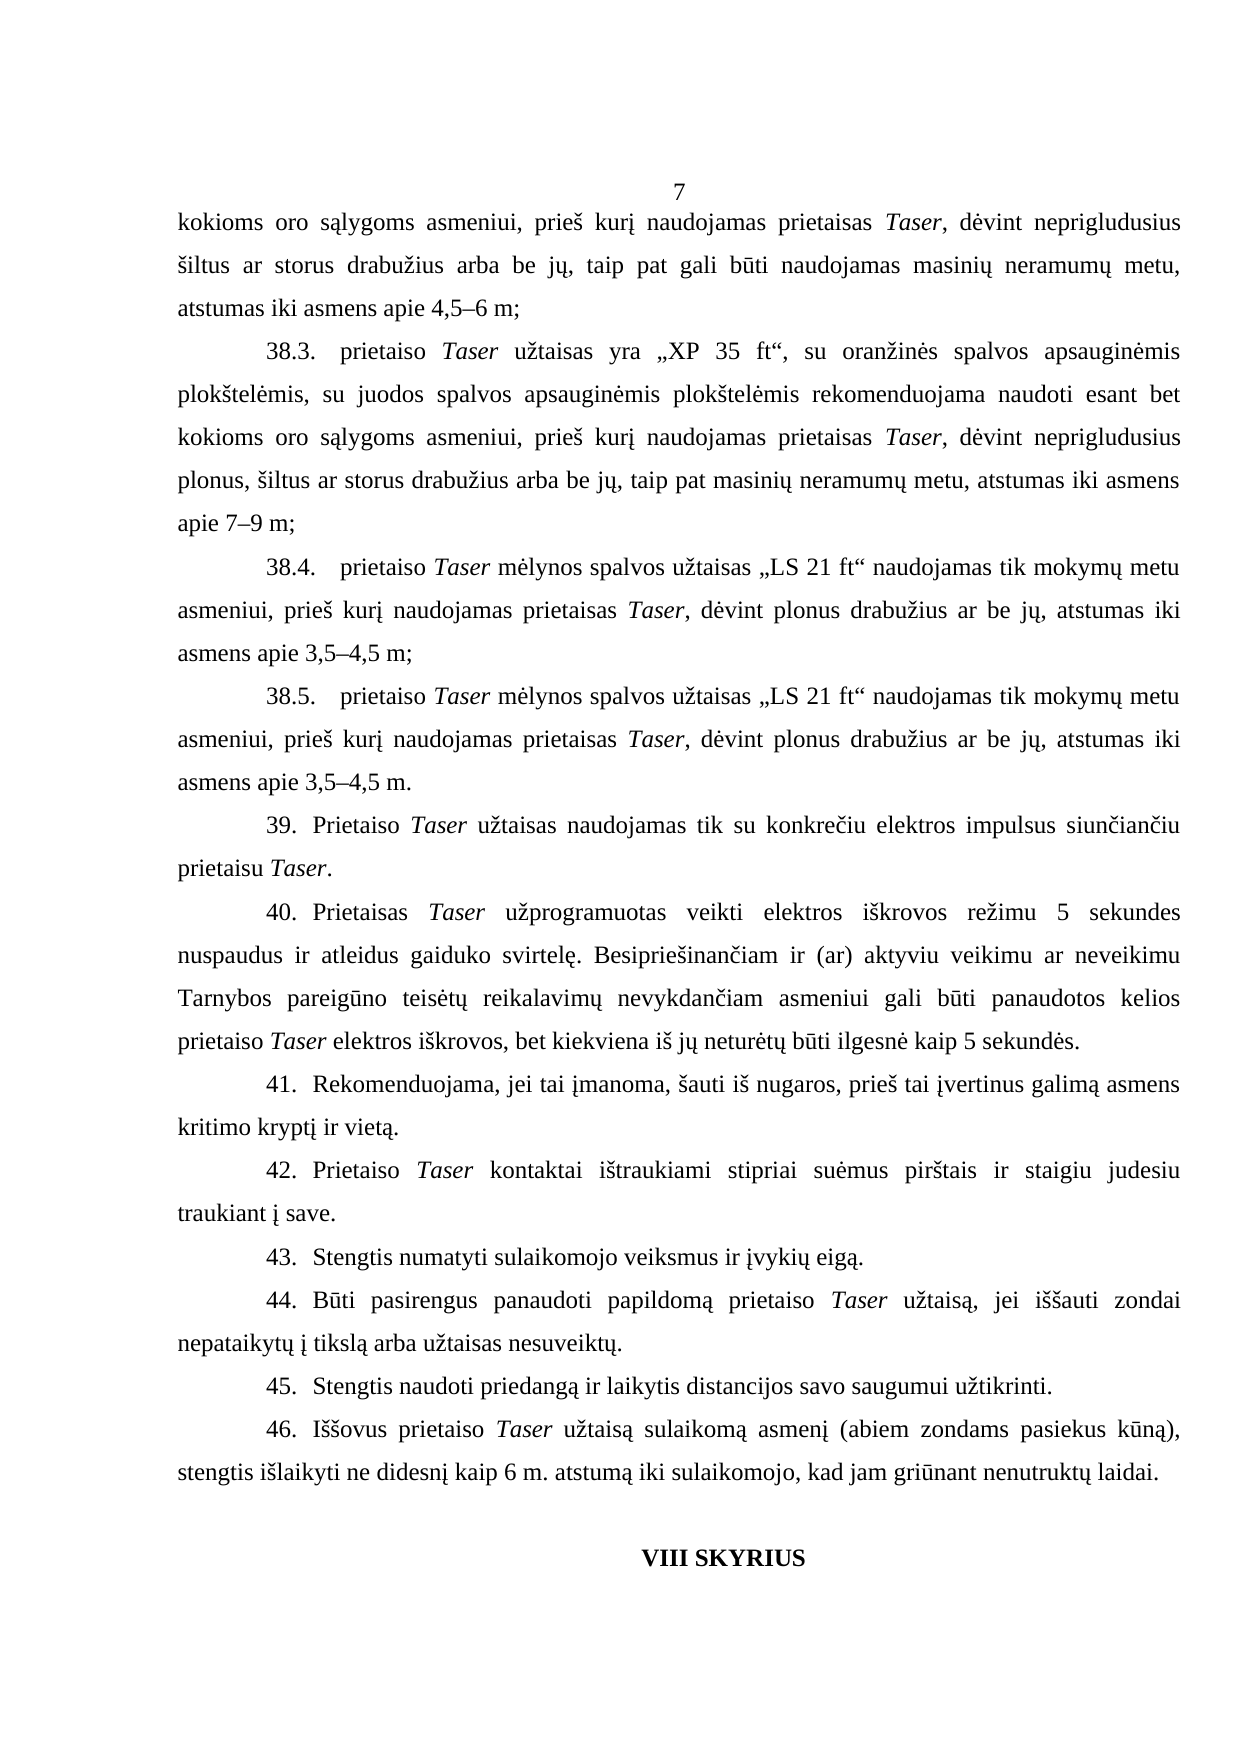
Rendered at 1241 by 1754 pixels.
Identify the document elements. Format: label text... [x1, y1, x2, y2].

text 38.3. prietaiso Taser užtaisas yra „XP 35 ft“, su oranžinės spalvos apsauginėmis plokštelėmis, su juodos spalvos apsauginėmis plokštelėmis rekomenduojama naudoti esant bet kokioms oro sąlygoms asmeniui, prieš kurį naudojamas prietaisas Taser, dėvint neprigludusius plonus, šiltus ar storus drabužius arba be jų, taip pat masinių neramumų metu, atstumas iki asmens apie 7–9 m; [177, 336, 1181, 537]
text 38.4. prietaiso Taser mėlynos spalvos užtaisas „LS 21 ft“ naudojamas tik mokymų metu asmeniui, prieš kurį naudojamas prietaisas Taser, dėvint plonus drabužius ar be jų, atstumas iki asmens apie 3,5–4,5 m; [177, 552, 1181, 667]
text 40. Prietaisas Taser užprogramuotas veikti elektros iškrovos režimu 5 sekundes nuspaudus ir atleidus gaiduko svirtelę. Besipriešinančiam ir (ar) aktyviu veikimu ar neveikimu Tarnybos pareigūno teisėtų reikalavimų nevykdančiam asmeniui gali būti panaudotos kelios prietaiso Taser elektros iškrovos, bet kiekviena iš jų neturėtų būti ilgesnė kaip 5 sekundės. [177, 897, 1181, 1055]
text 45. Stengtis naudoti priedangą ir laikytis distancijos savo saugumui užtikrinti. [177, 1371, 1181, 1400]
text 39. Prietaiso Taser užtaisas naudojamas tik su konkrečiu elektros impulsus siunčiančiu prietaisu Taser. [177, 810, 1181, 882]
text 44. Būti pasirengus panaudoti papildomą prietaiso Taser užtaisą, jei iššauti zondai nepataikytų į tikslą arba užtaisas nesuveiktų. [177, 1285, 1181, 1357]
text VIII SKYRIUS [177, 1543, 1181, 1572]
text 38.5. prietaiso Taser mėlynos spalvos užtaisas „LS 21 ft“ naudojamas tik mokymų metu asmeniui, prieš kurį naudojamas prietaisas Taser, dėvint plonus drabužius ar be jų, atstumas iki asmens apie 3,5–4,5 m. [177, 681, 1181, 796]
text 43. Stengtis numatyti sulaikomojo veiksmus ir įvykių eigą. [177, 1242, 1181, 1270]
text 41. Rekomenduojama, jei tai įmanoma, šauti iš nugaros, prieš tai įvertinus galimą asmens kritimo kryptį ir vietą. [177, 1069, 1181, 1141]
text 46. Iššovus prietaiso Taser užtaisą sulaikomą asmenį (abiem zondams pasiekus kūną), stengtis išlaikyti ne didesnį kaip 6 m. atstumą iki sulaikomojo, kad jam griūnant nenutruktų laidai. [177, 1414, 1181, 1486]
text 42. Prietaiso Taser kontaktai ištraukiami stipriai suėmus pirštais ir staigiu judesiu traukiant į save. [177, 1155, 1181, 1227]
text kokioms oro sąlygoms asmeniui, prieš kurį naudojamas prietaisas Taser, dėvint neprigludusius šiltus ar storus drabužius arba be jų, taip pat gali būti naudojamas masinių neramumų metu, atstumas iki asmens apie 4,5–6 m; [177, 207, 1181, 322]
